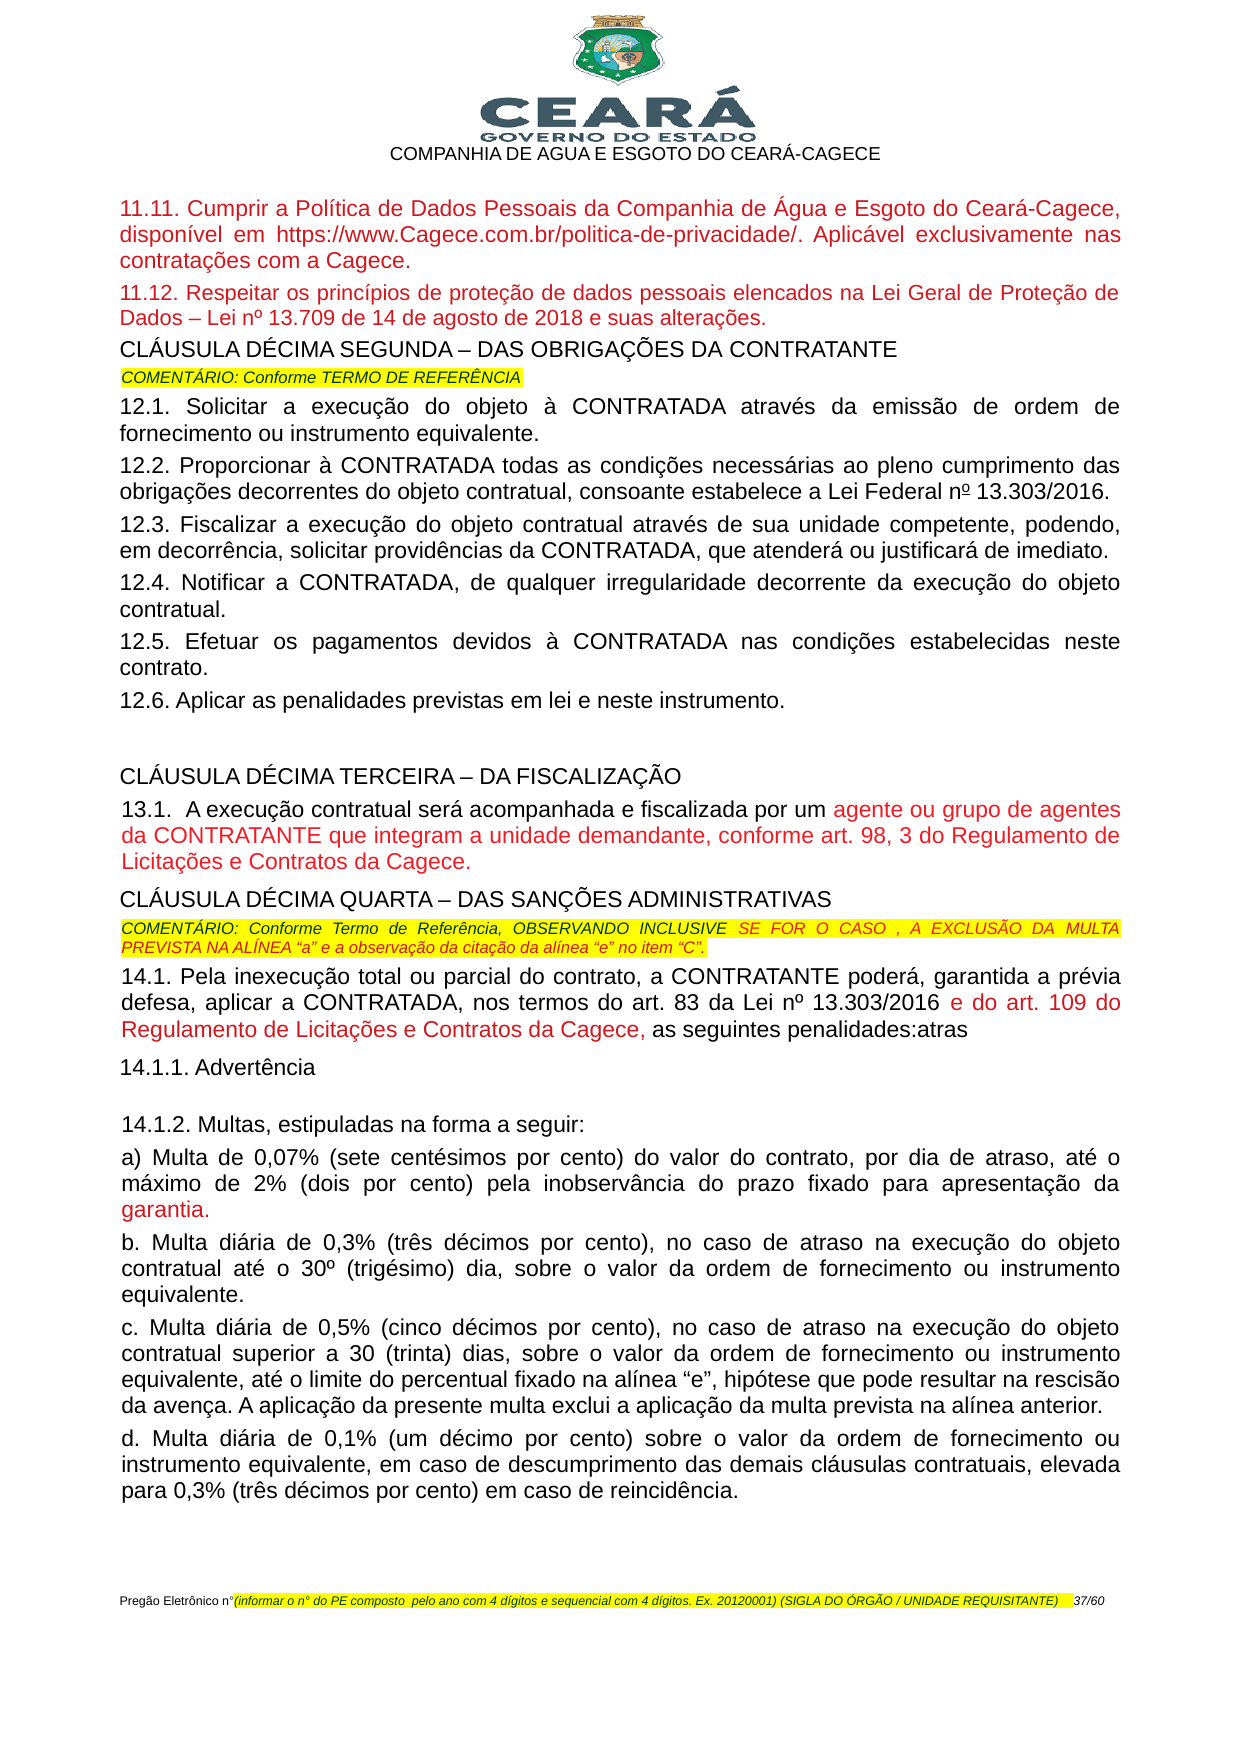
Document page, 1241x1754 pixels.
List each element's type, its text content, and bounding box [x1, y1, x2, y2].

text 11.12. Respeitar os princípios de proteção de dados pessoais elencados na Lei Geral de Proteção de Dados – Lei nº 13.709 de 14 de agosto de 2018 e suas alterações. [119, 279, 1121, 330]
picture [454, 10, 783, 146]
text 11.11. Cumprir a Política de Dados Pessoais da Companhia de Água e Esgoto do Ceará-Cagece, disponível em https://www.Cagece.com.br/politica-de-privacidade/. Aplicável exclusivamente nas contratações com a Cagece. [119, 194, 1121, 274]
text c. Multa diária de 0,5% (cinco décimos por cento), no caso de atraso na execução do objeto contratual superior a 30 (trinta) dias, sobre o valor da ordem de fornecimento ou instrumento equivalente, até o limite do percentual fixado na alínea “e”, hipótese que pode resultar na rescisão da avença. A aplicação da presente multa exclui a aplicação da multa prevista na alínea anterior. [121, 1313, 1121, 1419]
text b. Multa diária de 0,3% (três décimos por cento), no caso de atraso na execução do objeto contratual até o 30º (trigésimo) dia, sobre o valor da ordem de fornecimento ou instrumento equivalente. [121, 1228, 1121, 1307]
text CLÁUSULA DÉCIMA TERCEIRA – DA FISCALIZAÇÃO [119, 763, 1121, 789]
text d. Multa diária de 0,1% (um décimo por cento) sobre o valor da ordem de fornecimento ou instrumento equivalente, em caso de descumprimento das demais cláusulas contratuais, elevada para 0,3% (três décimos por cento) em caso de reincidência. [121, 1425, 1121, 1504]
text 14.1.1. Advertência [119, 1054, 1121, 1080]
text 12.2. Proporcionar à CONTRATADA todas as condições necessárias ao pleno cumprimento das obrigações decorrentes do objeto contratual, consoante estabelece a Lei Federal no 13.303/2016. [119, 452, 1121, 505]
text 14.1.2. Multas, estipuladas na forma a seguir: [121, 1111, 1121, 1137]
text 12.3. Fiscalizar a execução do objeto contratual através de sua unidade competente, podendo, em decorrência, solicitar providências da CONTRATADA, que atenderá ou justificará de imediato. [119, 511, 1121, 563]
text COMENTÁRIO: Conforme TERMO DE REFERÊNCIA [121, 368, 1121, 387]
text 12.4. Notificar a CONTRATADA, de qualquer irregularidade decorrente da execução do objeto contratual. [119, 569, 1121, 622]
text CLÁUSULA DÉCIMA QUARTA – DAS SANÇÕES ADMINISTRATIVAS [119, 886, 1121, 913]
text 12.5. Efetuar os pagamentos devidos à CONTRATADA nas condições estabelecidas neste contrato. [119, 628, 1121, 681]
text 14.1. Pela inexecução total ou parcial do contrato, a CONTRATANTE poderá, garantida a prévia defesa, aplicar a CONTRATADA, nos termos do art. 83 da Lei nº 13.303/2016 e do art. 109 do Regulamento de Licitações e Contratos da Cagece, as seguintes penalidades:atras [121, 963, 1121, 1042]
text 13.1. A execução contratual será acompanhada e fiscalizada por um agente ou grupo de agentes da CONTRATANTE que integram a unidade demandante, conforme art. 98, 3 do Regulamento de Licitações e Contratos da Cagece. [121, 796, 1121, 874]
text CLÁUSULA DÉCIMA SEGUNDA – DAS OBRIGAÇÕES DA CONTRATANTE [119, 336, 1121, 362]
text 12.1. Solicitar a execução do objeto à CONTRATADA através da emissão de ordem de fornecimento ou instrumento equivalente. [119, 393, 1121, 446]
text 12.6. Aplicar as penalidades previstas em lei e neste instrumento. [119, 687, 1121, 713]
text a) Multa de 0,07% (sete centésimos por cento) do valor do contrato, por dia de atraso, até o máximo de 2% (dois por cento) pela inobservância do prazo fixado para apresentação da garantia. [121, 1143, 1121, 1222]
text COMENTÁRIO: Conforme Termo de Referência, OBSERVANDO INCLUSIVE SE FOR O CASO , A EXCLUSÃO DA MULTA PREVISTA NA ALÍNEA “a” e a observação da citação da alínea “e” no item “C”. [121, 919, 1121, 957]
